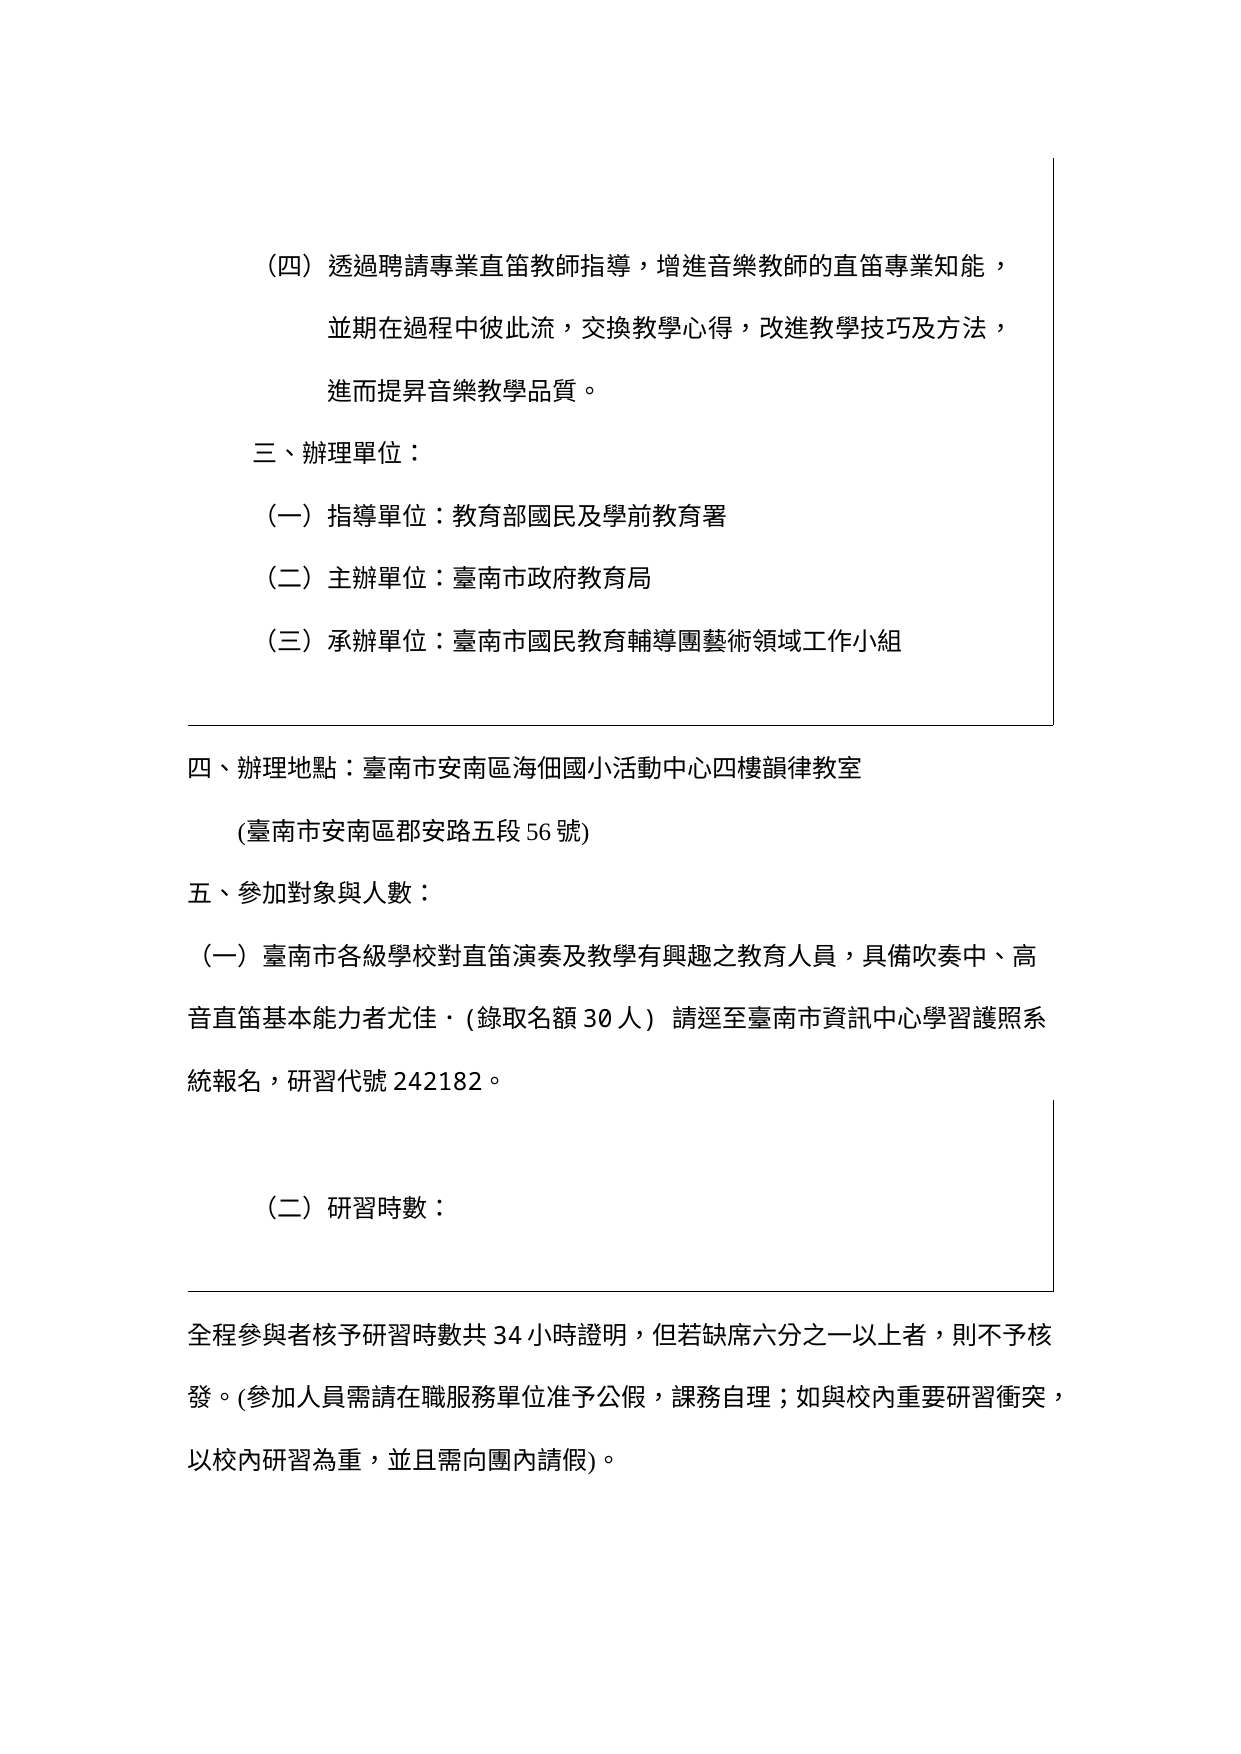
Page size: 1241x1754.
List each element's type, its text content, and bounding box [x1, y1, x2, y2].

text 全程參與者核予研習時數共34小時證明，但若缺席六分之一以上者，則不予核發。(參加人員需請在職服務單位准予公假，課務自理；如與校內重要研習衝突，以校內研習為重，並且需向團內請假)。 [187, 1292, 1053, 1479]
text （三）承辦單位：臺南市國民教育輔導團藝術領域工作小組 [187, 598, 1053, 725]
text 五、參加對象與人數： [187, 850, 1053, 912]
text (臺南市安南區郡安路五段56號) [187, 787, 1053, 850]
text 四、辦理地點：臺南市安南區海佃國小活動中心四樓韻律教室 [187, 725, 1053, 787]
text （二）主辦單位：臺南市政府教育局 [187, 535, 1053, 598]
text 三、辦理單位： [187, 410, 1053, 473]
text （二）研習時數： [187, 1100, 1053, 1292]
text （一）臺南市各級學校對直笛演奏及教學有興趣之教育人員，具備吹奏中、高音直笛基本能力者尤佳．(錄取名額30人) 請逕至臺南市資訊中心學習護照系統報名，研習代號242182。 [187, 912, 1053, 1100]
text （一）指導單位：教育部國民及學前教育署 [187, 473, 1053, 535]
text （四）透過聘請專業直笛教師指導，增進音樂教師的直笛專業知能，並期在過程中彼此流，交換教學心得，改進教學技巧及方法，進而提昇音樂教學品質。 [187, 158, 1053, 410]
